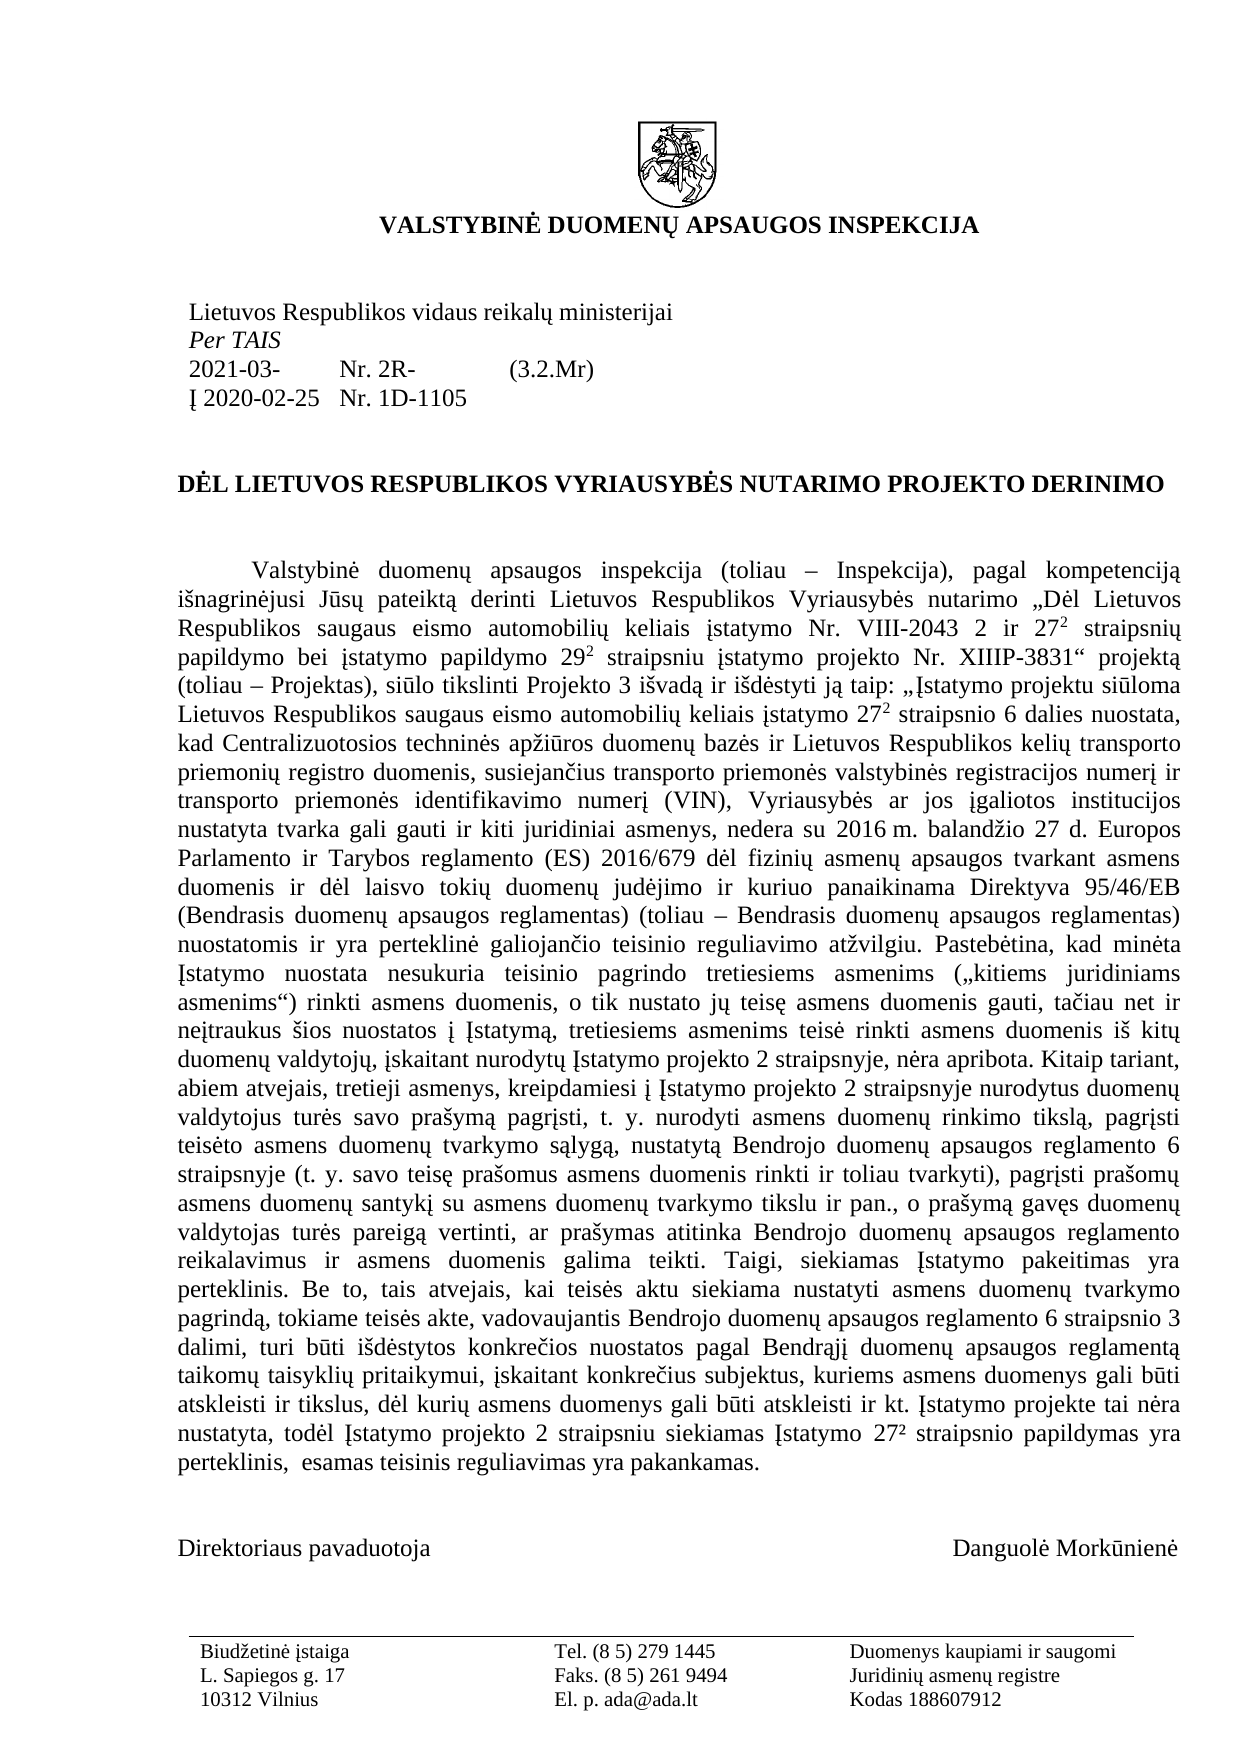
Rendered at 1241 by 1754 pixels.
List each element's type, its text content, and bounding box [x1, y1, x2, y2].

text DĖL LIETUVOS RESPUBLIKOS VYRIAUSYBĖS NUTARIMO PROJEKTO DERINIMO [177, 469, 1181, 498]
table_cell Per TAIS [177, 325, 705, 354]
text VALSTYBINĖ DUOMENŲ APSAUGOS INSPEKCIJA [177, 210, 1181, 239]
table_header Lietuvos Respublikos vidaus reikalų ministerijai [177, 297, 705, 325]
table_header Nr. 2R- (3.2.Mr) [339, 354, 610, 383]
text Valstybinė duomenų apsaugos inspekcija (toliau – Inspekcija), pagal kompetenciją išnagrinėjusi Jūsų pateiktą derinti Lietuvos Respublikos Vyriausybės nutarimo „Dėl Lietuvos Respublikos saugaus eismo automobilių keliais įstatymo Nr. VIII-2043 2 ir 272 straipsnių papildymo bei įstatymo papildymo 292 straipsniu įstatymo projekto Nr. XIIIP-3831“ projektą (toliau – Projektas), siūlo tikslinti Projekto 3 išvadą ir išdėstyti ją taip: „Įstatymo projektu siūloma Lietuvos Respublikos saugaus eismo automobilių keliais įstatymo 272 straipsnio 6 dalies nuostata, kad Centralizuotosios techninės apžiūros duomenų bazės ir Lietuvos Respublikos kelių transporto priemonių registro duomenis, susiejančius transporto priemonės valstybinės registracijos numerį ir transporto priemonės identifikavimo numerį (VIN), Vyriausybės ar jos įgaliotos institucijos nustatyta tvarka gali gauti ir kiti juridiniai asmenys, nedera su 2016 m. balandžio 27 d. Europos Parlamento ir Tarybos reglamento (ES) 2016/679 dėl fizinių asmenų apsaugos tvarkant asmens duomenis ir dėl laisvo tokių duomenų judėjimo ir kuriuo panaikinama Direktyva 95/46/EB (Bendrasis duomenų apsaugos reglamentas) (toliau – Bendrasis duomenų apsaugos reglamentas) nuostatomis ir yra perteklinė galiojančio teisinio reguliavimo atžvilgiu. Pastebėtina, kad minėta Įstatymo nuostata nesukuria teisinio pagrindo tretiesiems asmenims („kitiems juridiniams asmenims“) rinkti asmens duomenis, o tik nustato jų teisę asmens duomenis gauti, tačiau net ir neįtraukus šios nuostatos į Įstatymą, tretiesiems asmenims teisė rinkti asmens duomenis iš kitų duomenų valdytojų, įskaitant nurodytų Įstatymo projekto 2 straipsnyje, nėra apribota. Kitaip tariant, abiem atvejais, tretieji asmenys, kreipdamiesi į Įstatymo projekto 2 straipsnyje nurodytus duomenų valdytojus turės savo prašymą pagrįsti, t. y. nurodyti asmens duomenų rinkimo tikslą, pagrįsti teisėto asmens duomenų tvarkymo sąlygą, nustatytą Bendrojo duomenų apsaugos reglamento 6 straipsnyje (t. y. savo teisę prašomus asmens duomenis rinkti ir toliau tvarkyti), pagrįsti prašomų asmens duomenų santykį su asmens duomenų tvarkymo tikslu ir pan., o prašymą gavęs duomenų valdytojas turės pareigą vertinti, ar prašymas atitinka Bendrojo duomenų apsaugos reglamento reikalavimus ir asmens duomenis galima teikti. Taigi, siekiamas Įstatymo pakeitimas yra perteklinis. Be to, tais atvejais, kai teisės aktu siekiama nustatyti asmens duomenų tvarkymo pagrindą, tokiame teisės akte, vadovaujantis Bendrojo duomenų apsaugos reglamento 6 straipsnio 3 dalimi, turi būti išdėstytos konkrečios nuostatos pagal Bendrąjį duomenų apsaugos reglamentą taikomų taisyklių pritaikymui, įskaitant konkrečius subjektus, kuriems asmens duomenys gali būti atskleisti ir tikslus, dėl kurių asmens duomenys gali būti atskleisti ir kt. Įstatymo projekte tai nėra nustatyta, todėl Įstatymo projekto 2 straipsniu siekiamas Įstatymo 27² straipsnio papildymas yra perteklinis, esamas teisinis reguliavimas yra pakankamas. [177, 555, 1181, 1475]
table_cell Į 2020-02-25 [177, 383, 339, 412]
table_cell Nr. 1D-1105 [339, 383, 610, 412]
table_header 2021-03- [177, 354, 339, 383]
text Direktoriaus pavaduotoja Danguolė Morkūnienė [177, 1533, 1181, 1562]
